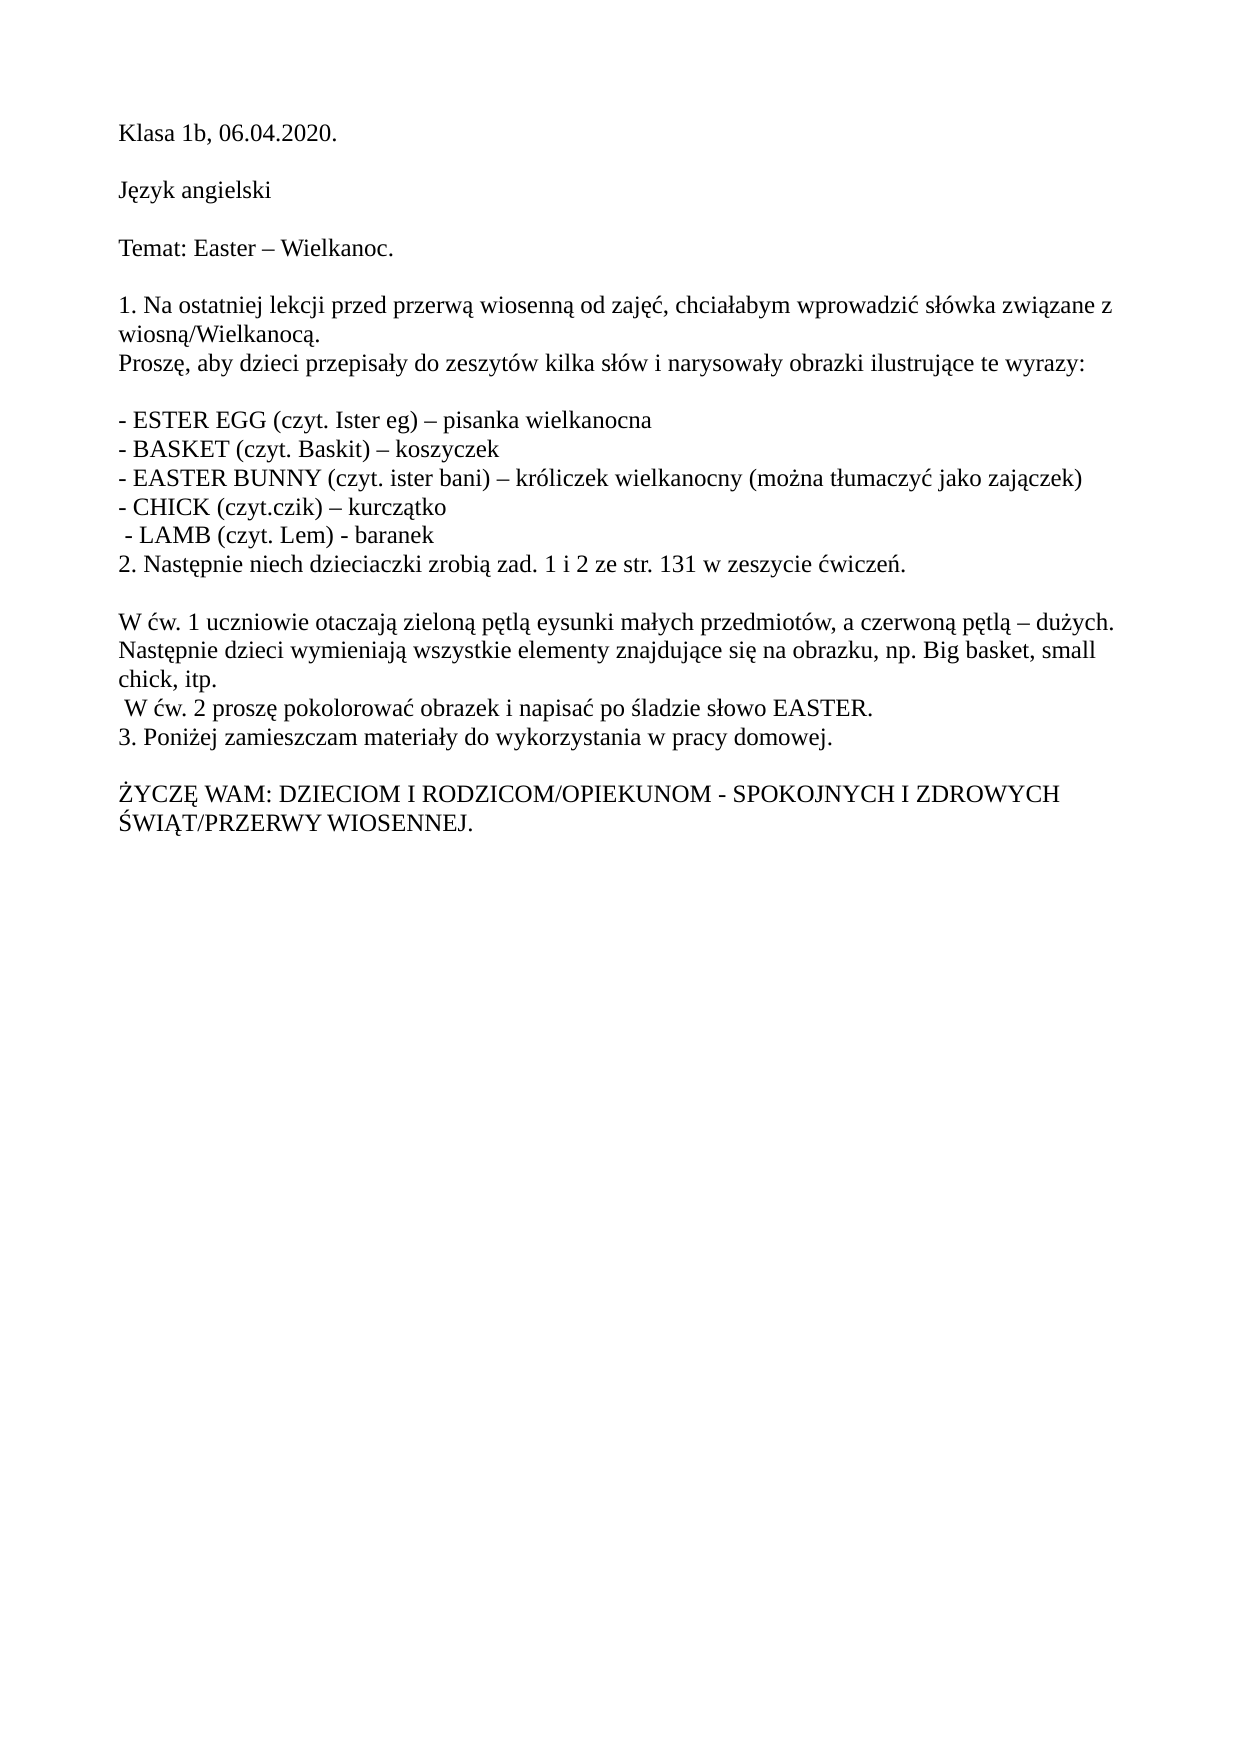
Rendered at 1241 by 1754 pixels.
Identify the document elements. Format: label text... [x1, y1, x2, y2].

text - CHICK (czyt.czik) – kurczątko [118, 492, 1122, 521]
text - ESTER EGG (czyt. Ister eg) – pisanka wielkanocna [118, 406, 1122, 434]
text 3. Poniżej zamieszczam materiały do wykorzystania w pracy domowej. [118, 722, 1122, 751]
text Język angielski [118, 176, 1122, 204]
text ŻYCZĘ WAM: DZIECIOM I RODZICOM/OPIEKUNOM - SPOKOJNYCH I ZDROWYCH ŚWIĄT/PRZERWY WIOSENNEJ. [118, 779, 1122, 837]
text - BASKET (czyt. Baskit) – koszyczek [118, 434, 1122, 463]
text Temat: Easter – Wielkanoc. [118, 233, 1122, 262]
text - EASTER BUNNY (czyt. ister bani) – króliczek wielkanocny (można tłumaczyć jako zajączek) [118, 463, 1122, 492]
text W ćw. 2 proszę pokolorować obrazek i napisać po śladzie słowo EASTER. [118, 693, 1122, 722]
text 1. Na ostatniej lekcji przed przerwą wiosenną od zajęć, chciałabym wprowadzić słówka związane z wiosną/Wielkanocą. [118, 291, 1122, 348]
text Proszę, aby dzieci przepisały do zeszytów kilka słów i narysowały obrazki ilustrujące te wyrazy: [118, 348, 1122, 377]
text W ćw. 1 uczniowie otaczają zieloną pętlą eysunki małych przedmiotów, a czerwoną pętlą – dużych. Następnie dzieci wymieniają wszystkie elementy znajdujące się na obrazku, np. Big basket, small chick, itp. [118, 607, 1122, 693]
text 2. Następnie niech dzieciaczki zrobią zad. 1 i 2 ze str. 131 w zeszycie ćwiczeń. [118, 549, 1122, 578]
text - LAMB (czyt. Lem) - baranek [118, 521, 1122, 549]
text Klasa 1b, 06.04.2020. [118, 118, 1122, 147]
